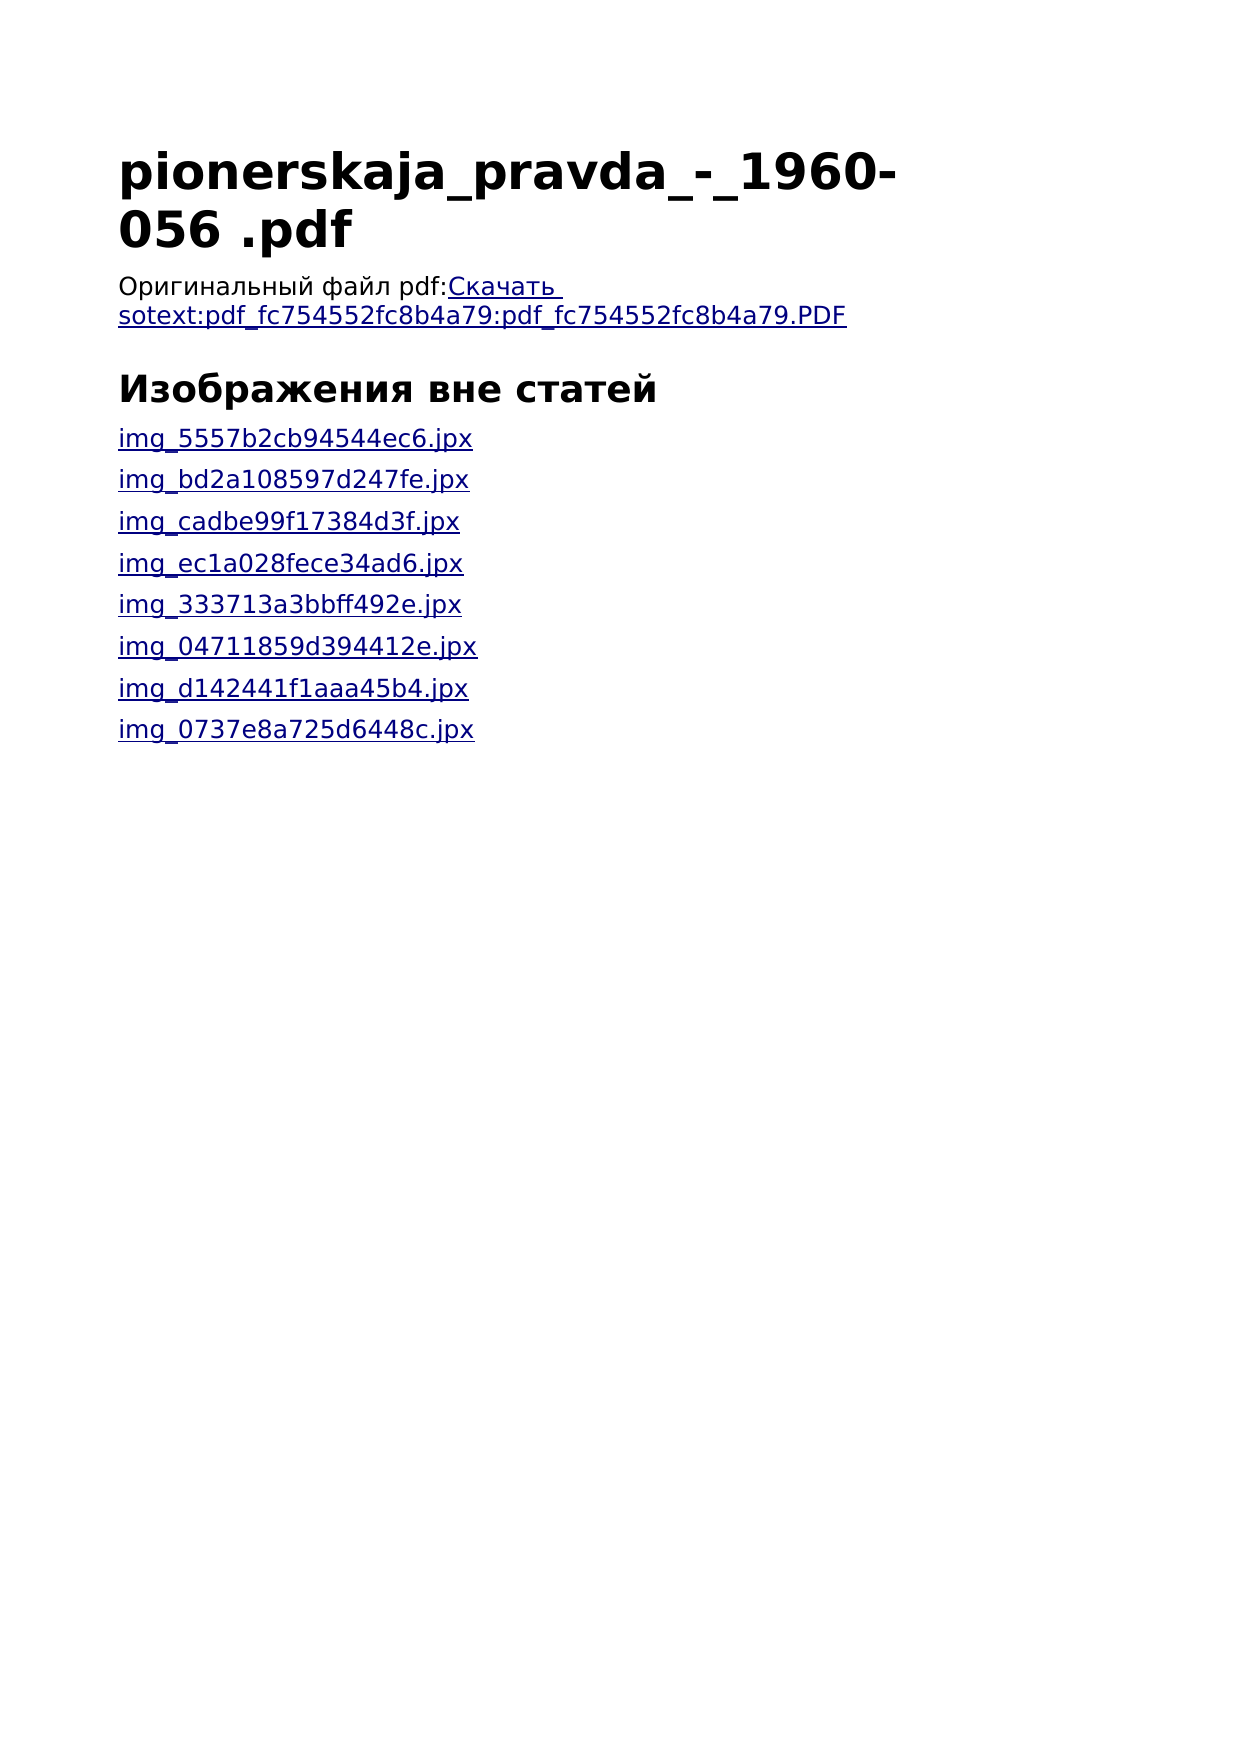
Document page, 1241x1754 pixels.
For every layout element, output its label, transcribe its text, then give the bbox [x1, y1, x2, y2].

text img_bd2a108597d247fe.jpx [118, 466, 1122, 495]
text img_d142441f1aaa45b4.jpx [118, 674, 1122, 703]
subtitle pionerskaja_pravda_-_1960-056 .pdf [118, 143, 1122, 259]
text img_ec1a028fece34ad6.jpx [118, 549, 1122, 578]
text img_5557b2cb94544ec6.jpx [118, 424, 1122, 453]
text img_333713a3bbff492e.jpx [118, 591, 1122, 620]
subtitle Изображения вне статей [118, 368, 1122, 412]
text img_0737e8a725d6448c.jpx [118, 716, 1122, 745]
text img_04711859d394412e.jpx [118, 632, 1122, 662]
text Оригинальный файл pdf:Скачать sotext:pdf_fc754552fc8b4a79:pdf_fc754552fc8b4a79.PDF [118, 272, 1122, 330]
text img_cadbe99f17384d3f.jpx [118, 507, 1122, 537]
